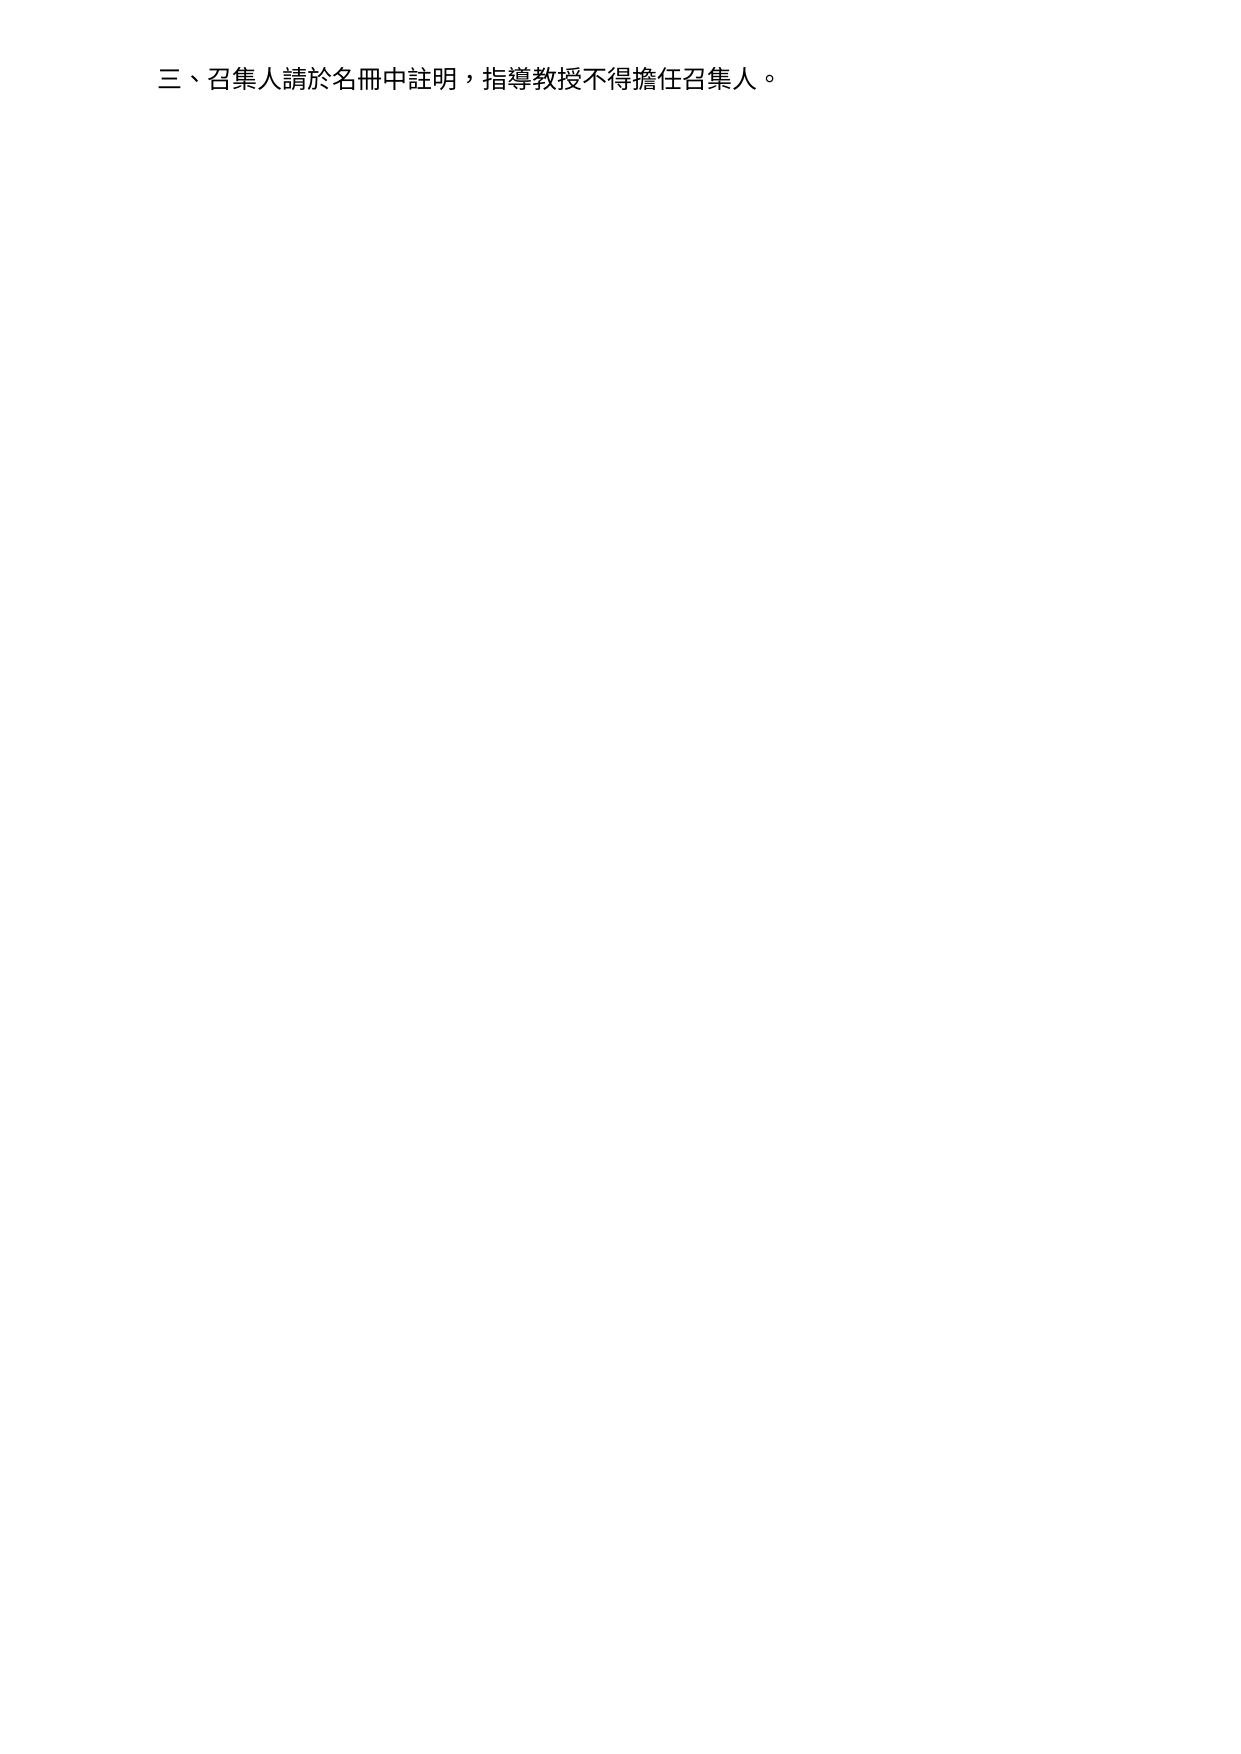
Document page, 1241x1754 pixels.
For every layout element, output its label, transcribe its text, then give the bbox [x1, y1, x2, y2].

text 三、召集人請於名冊中註明，指導教授不得擔任召集人。 [118, 59, 1122, 95]
